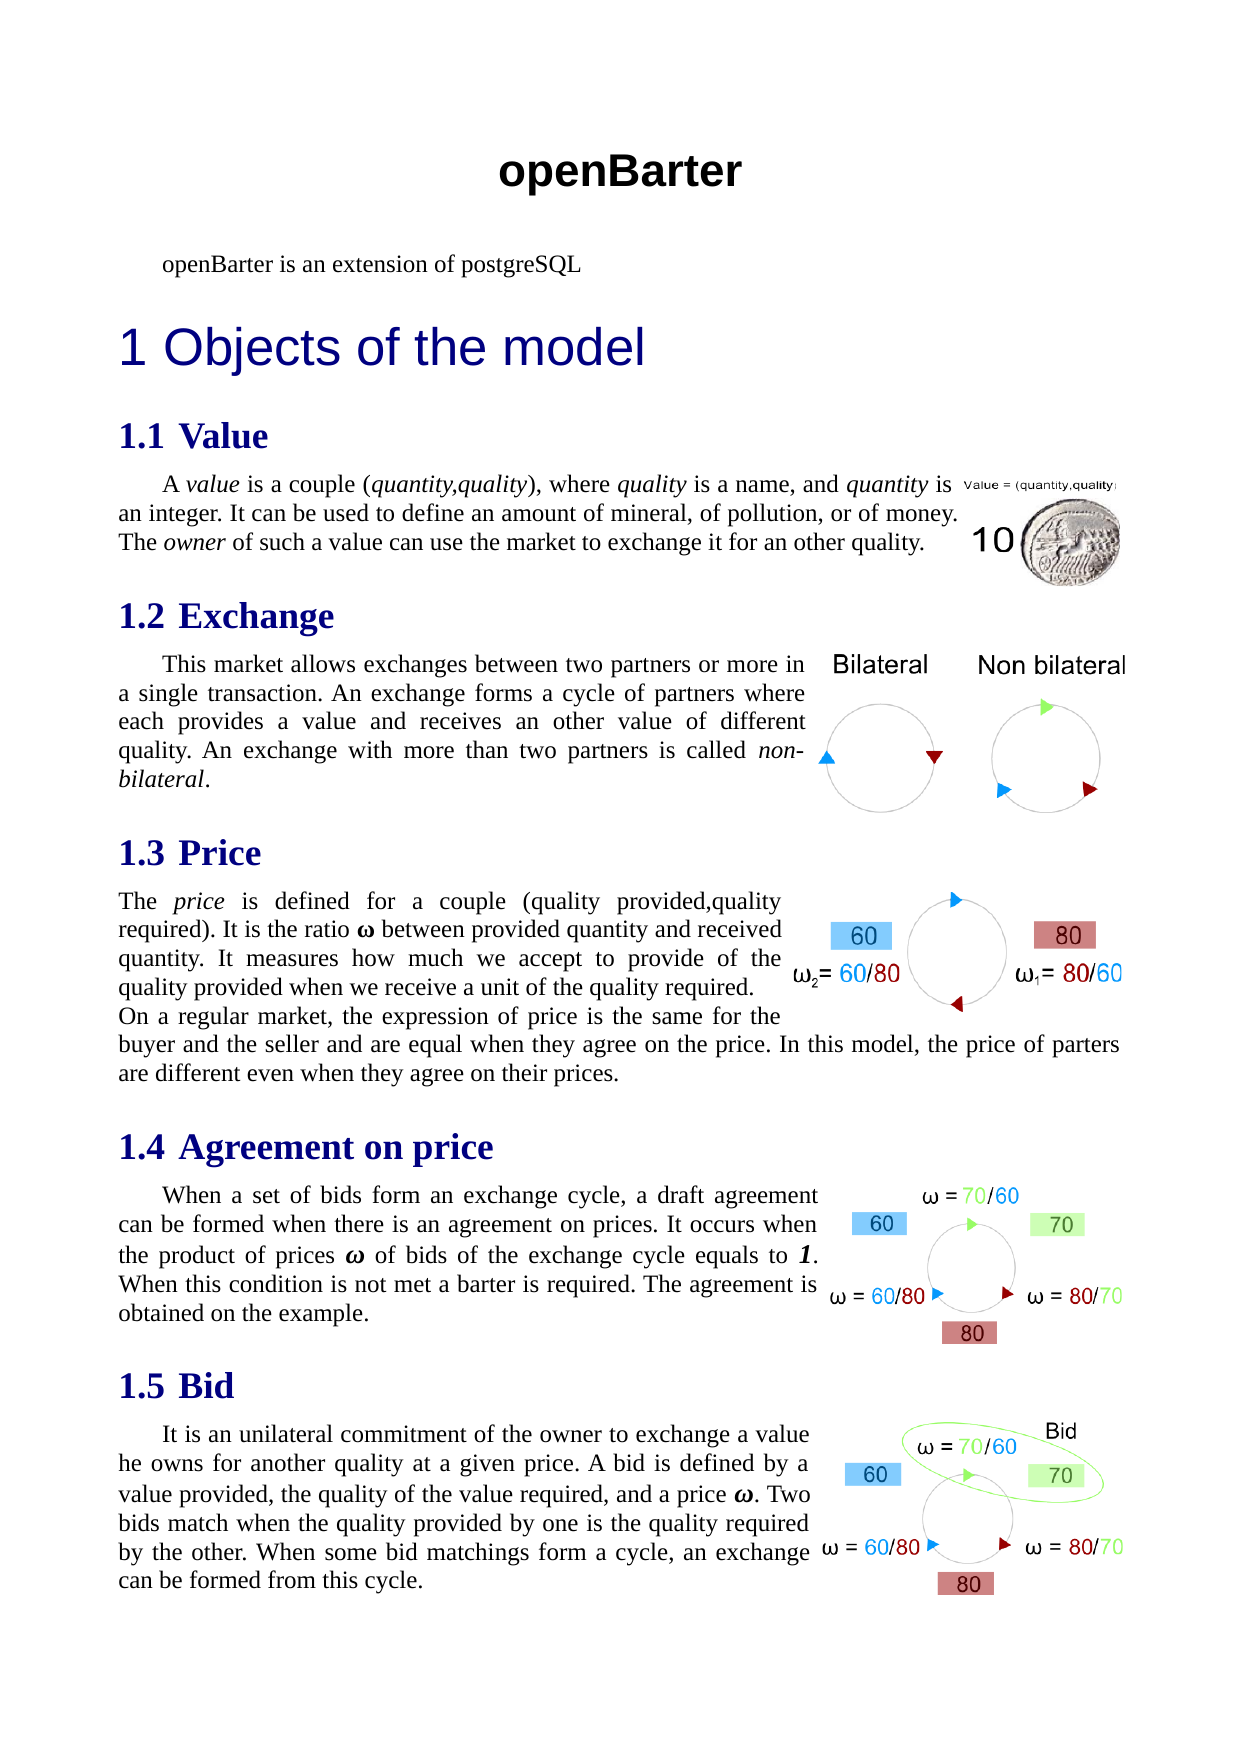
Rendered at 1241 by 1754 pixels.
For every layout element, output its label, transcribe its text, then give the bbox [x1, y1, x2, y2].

picture [793, 892, 1122, 1012]
subtitle Value [118, 414, 1122, 457]
subtitle Objects of the model [118, 316, 1122, 376]
subtitle Price [118, 830, 1122, 873]
text A value is a couple (quantity,quality), where quality is a name, and quantity is an integer. It can be used to define an amount of mineral, of pollution, or of money. The owner of such a value can use the market to exchange it for an other quality. [118, 469, 1122, 556]
picture [983, 497, 1122, 588]
text On a regular market, the expression of price is the same for the buyer and the seller and are equal when they agree on the price. In this model, the price of parters are different even when they agree on their prices. [118, 1001, 1122, 1087]
text This market allows exchanges between two partners or more in a single transaction. An exchange forms a cycle of partners where each provides a value and receives an other value of different quality. An exchange with more than two partners is called non-bilateral. [118, 649, 1122, 793]
subtitle Bid [118, 1364, 1122, 1407]
subtitle openBarter [118, 143, 1122, 196]
text It is an unilateral commitment of the owner to exchange a value he owns for another quality at a given price. A bid is defined by a value provided, the quality of the value required, and a price ω. Two bids match when the quality provided by one is the quality required by the other. When some bid matchings form a cycle, an exchange can be formed from this cycle. [118, 1419, 1122, 1594]
subtitle Exchange [118, 593, 1122, 636]
picture [822, 1422, 1123, 1595]
text When a set of bids form an exchange cycle, a draft agreement can be formed when there is an agreement on prices. It occurs when the product of prices ω of bids of the exchange cycle equals to 1. When this condition is not met a barter is required. The agreement is obtained on the example. [118, 1180, 1122, 1326]
picture [818, 654, 1125, 813]
text The price is defined for a couple (quality provided,quality required). It is the ratio ω between provided quantity and received quantity. It measures how much we accept to provide of the quality provided when we receive a unit of the quality required. [118, 886, 1122, 1001]
subtitle Agreement on price [118, 1124, 1122, 1168]
text openBarter is an extension of postgreSQL [118, 249, 1122, 278]
picture [830, 1187, 1122, 1344]
